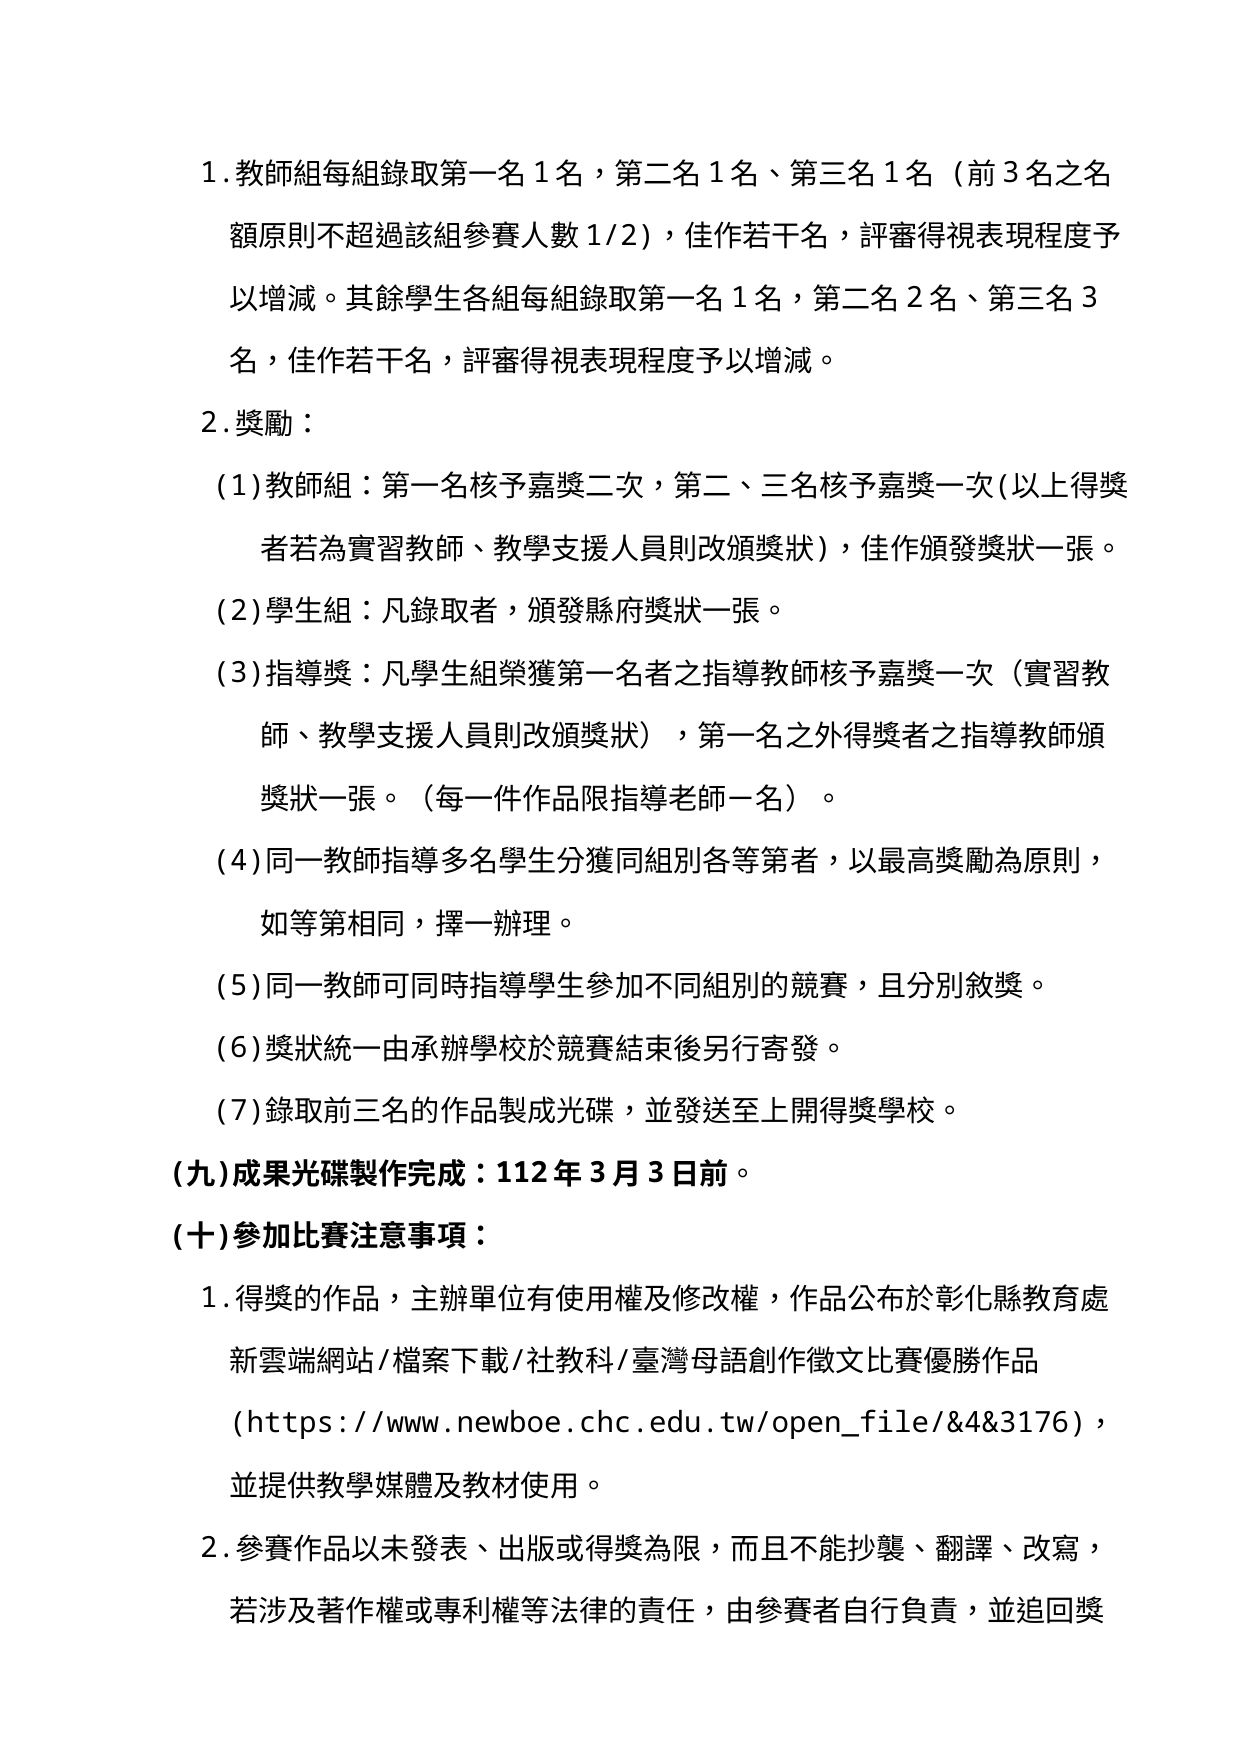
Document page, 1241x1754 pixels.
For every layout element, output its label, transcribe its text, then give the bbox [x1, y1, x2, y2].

text (3)指導獎：凡學生組榮獲第一名者之指導教師核予嘉獎一次（實習教師、教學支援人員則改頒獎狀），第一名之外得獎者之指導教師頒獎狀一張。（每一件作品限指導老師ㄧ名）。 [212, 630, 1128, 817]
text 2.獎勵： [200, 380, 1128, 442]
text (十)參加比賽注意事項： [168, 1192, 1128, 1255]
text (4)同一教師指導多名學生分獲同組別各等第者，以最高獎勵為原則，如等第相同，擇一辦理。 [212, 817, 1128, 942]
text (2)學生組：凡錄取者，頒發縣府獎狀一張。 [212, 567, 1128, 630]
text (6)獎狀統一由承辦學校於競賽結束後另行寄發。 [212, 1005, 1128, 1067]
text (九)成果光碟製作完成：112年3月3日前。 [168, 1130, 1128, 1192]
text 1.得獎的作品，主辦單位有使用權及修改權，作品公布於彰化縣教育處新雲端網站/檔案下載/社教科/臺灣母語創作徵文比賽優勝作品(https://www.newboe.chc.edu.tw/open_file/&4&3176)，並提供教學媒體及教材使用。 [200, 1255, 1128, 1505]
text 1.教師組每組錄取第一名1名，第二名1名、第三名1名 (前3名之名額原則不超過該組參賽人數1/2)，佳作若干名，評審得視表現程度予以增減。其餘學生各組每組錄取第一名1名，第二名2名、第三名3名，佳作若干名，評審得視表現程度予以增減。 [200, 130, 1128, 380]
text 2.參賽作品以未發表、出版或得獎為限，而且不能抄襲、翻譯、改寫，若涉及著作權或專利權等法律的責任，由參賽者自行負責，並追回獎 [200, 1505, 1128, 1630]
text (5)同一教師可同時指導學生參加不同組別的競賽，且分別敘獎。 [212, 942, 1128, 1005]
text (1)教師組：第一名核予嘉獎二次，第二、三名核予嘉獎一次(以上得獎者若為實習教師、教學支援人員則改頒獎狀)，佳作頒發獎狀一張。 [212, 442, 1128, 567]
text (7)錄取前三名的作品製成光碟，並發送至上開得獎學校。 [212, 1067, 1128, 1130]
